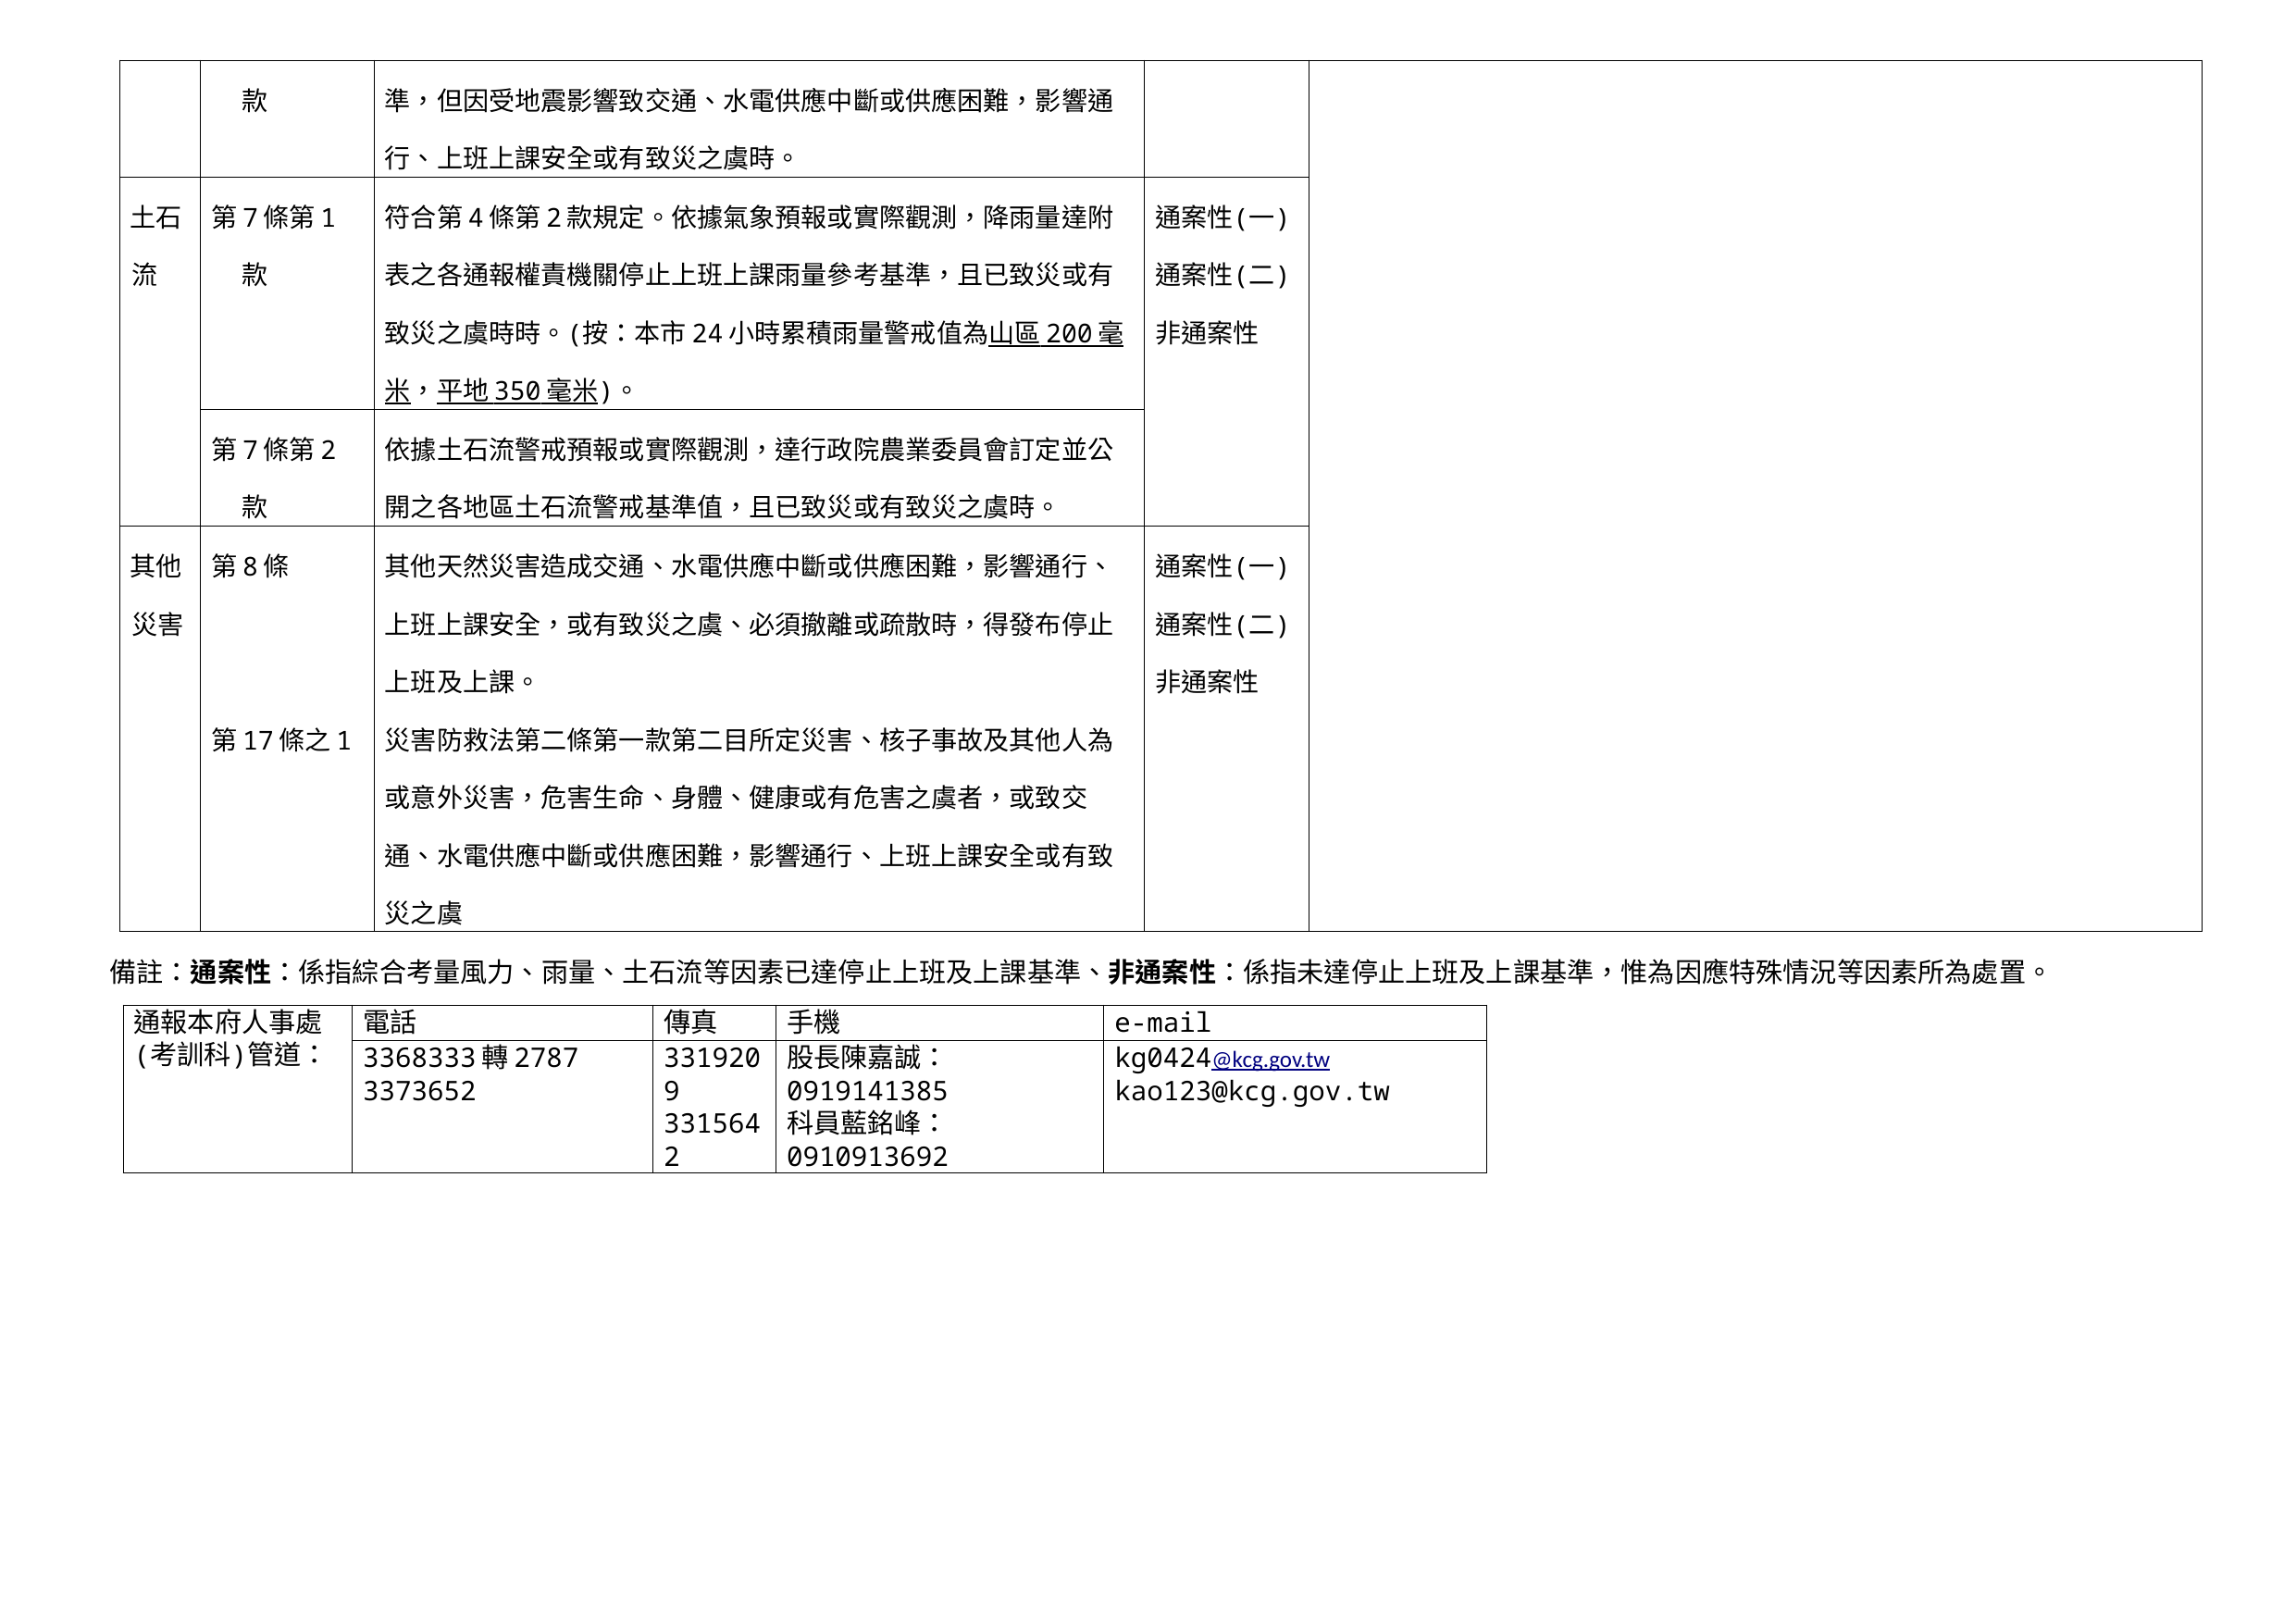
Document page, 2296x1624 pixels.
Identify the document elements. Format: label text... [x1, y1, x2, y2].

table_header 傳真 [653, 1006, 776, 1040]
table_cell [1145, 61, 1309, 177]
table_cell [1309, 61, 2202, 931]
table_cell 第8條 第17條之1 [201, 527, 374, 931]
table_cell 其他天然災害造成交通、水電供應中斷或供應困難，影響通行、上班上課安全，或有致災之虞、必須撤離或疏散時，得發布停止上班及上課。 災害防救法第二條第一款第二目所定災害、核子事故及其他人為或意外災害，危害生命、身體、健康或有危害之虞者，或致交通、水電供應中斷或供應困難，影響通行、上班上課安全或有致災之虞 [375, 527, 1144, 931]
table_cell 土石流 [120, 178, 200, 526]
table_cell kg0424@kcg.gov.tw kao123@kcg.gov.tw [1104, 1041, 1486, 1172]
table_cell 通案性(一) 通案性(二) 非通案性 [1145, 178, 1309, 526]
table_cell 準，但因受地震影響致交通、水電供應中斷或供應困難，影響通行、上班上課安全或有致災之虞時。 [375, 61, 1144, 177]
table_header e-mail [1104, 1006, 1486, 1040]
table_cell 3319209 3315642 [653, 1041, 776, 1172]
text 備註：通案性：係指綜合考量風力、雨量、土石流等因素已達停止上班及上課基準、非通案性：係指未達停止上班及上課基準，惟為因應特殊情況等因素所為處置。 [109, 932, 2186, 990]
table_header 通報本府人事處(考訓科)管道： [124, 1006, 352, 1172]
table_cell 3368333轉2787 3373652 [353, 1041, 652, 1172]
table_cell 款 [201, 61, 374, 177]
table_cell 股長陳嘉誠：0919141385 科員藍銘峰：0910913692 [776, 1041, 1103, 1172]
table_cell 第7條第1款 [201, 178, 374, 409]
table_cell 通案性(一) 通案性(二) 非通案性 [1145, 527, 1309, 931]
table_cell 其他災害 [120, 527, 200, 931]
table_header 電話 [353, 1006, 652, 1040]
table_cell 依據土石流警戒預報或實際觀測，達行政院農業委員會訂定並公開之各地區土石流警戒基準值，且已致災或有致災之虞時。 [375, 410, 1144, 526]
table_cell [120, 61, 200, 177]
table_cell 第7條第2款 [201, 410, 374, 526]
table_cell 符合第4條第2款規定。依據氣象預報或實際觀測，降雨量達附表之各通報權責機關停止上班上課雨量參考基準，且已致災或有致災之虞時時。(按：本市24小時累積雨量警戒值為山區200毫米，平地350毫米)。 [375, 178, 1144, 409]
table_header 手機 [776, 1006, 1103, 1040]
